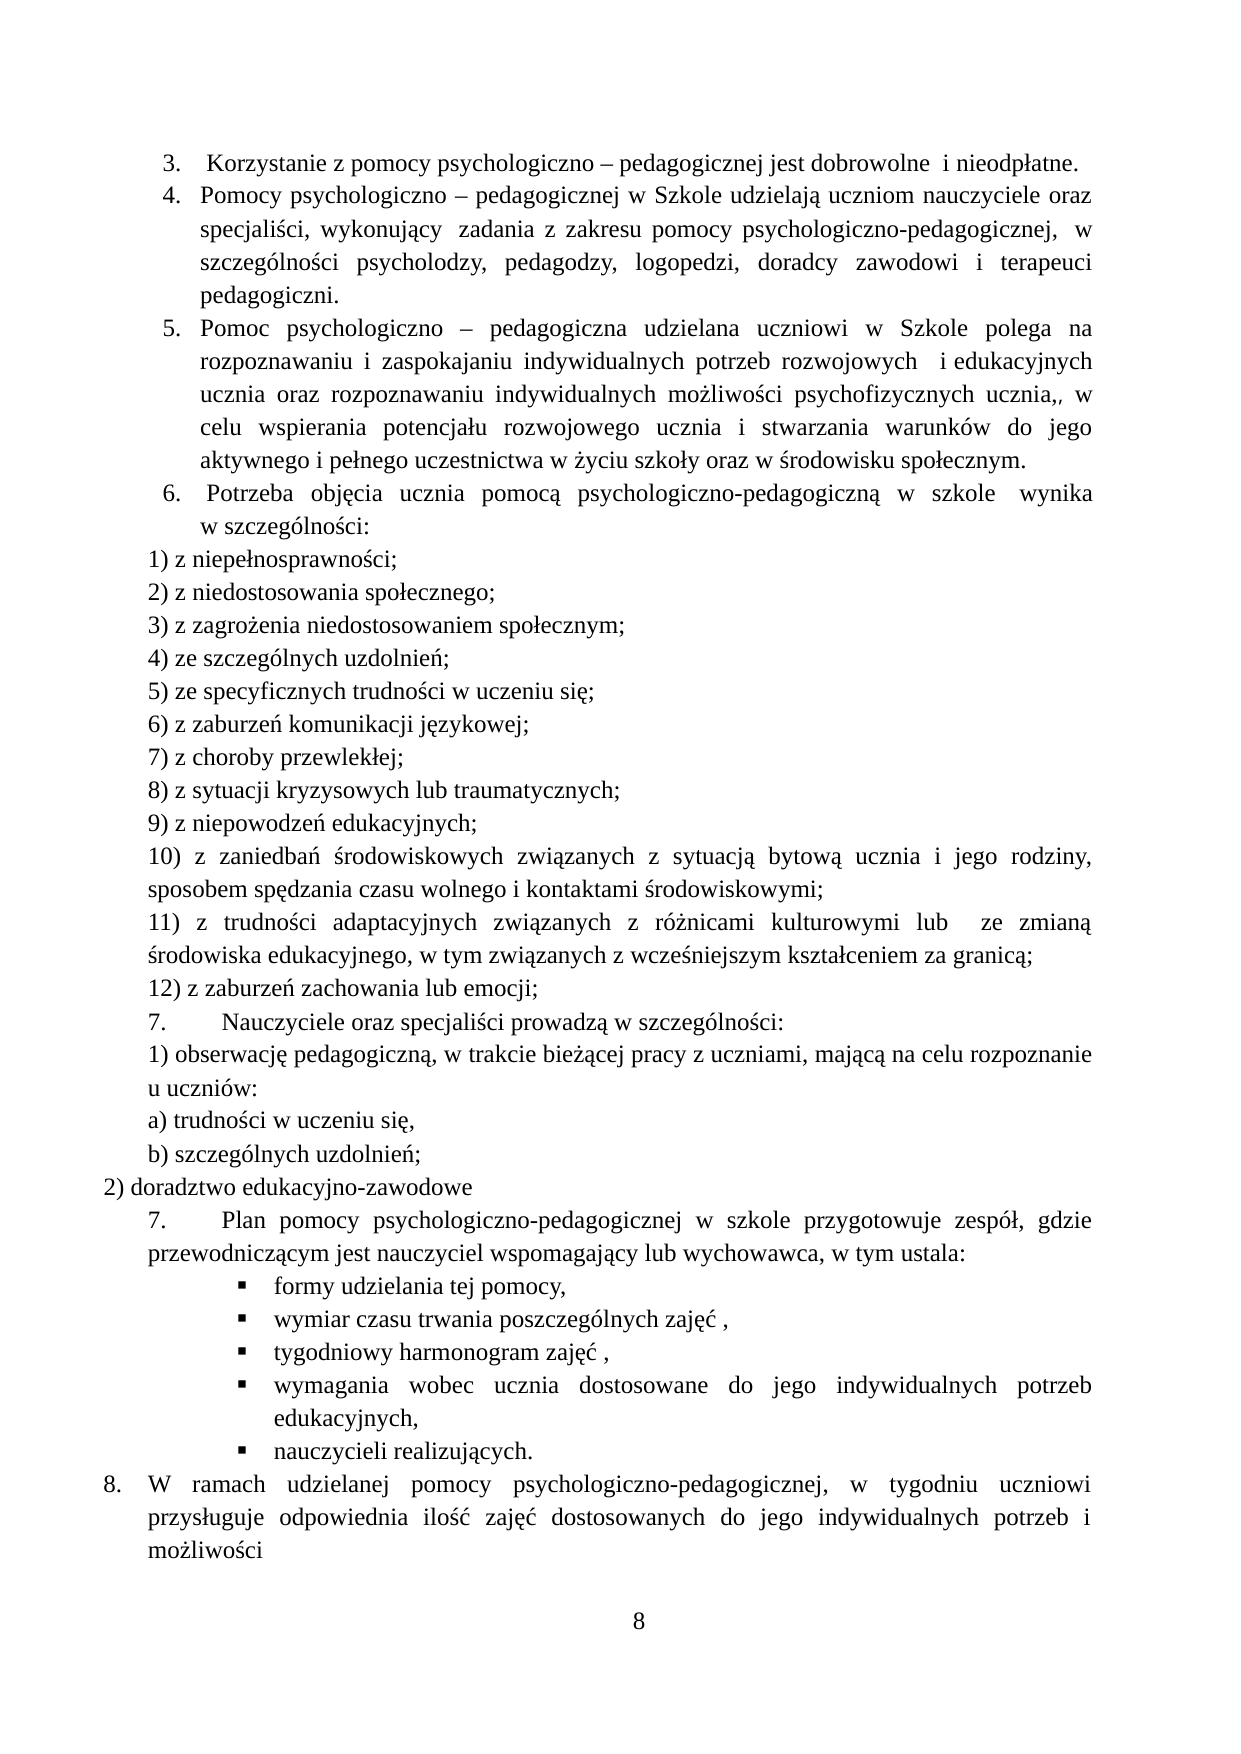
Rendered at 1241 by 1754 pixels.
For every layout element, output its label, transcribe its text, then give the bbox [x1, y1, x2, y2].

text 4) ze szczególnych uzdolnień; [148, 643, 1093, 672]
text 1) obserwację pedagogiczną, w trakcie bieżącej pracy z uczniami, mającą na celu rozpoznanie u uczniów: [148, 1039, 1093, 1101]
list Pomocy psychologiczno – pedagogicznej w Szkole udzielają uczniom nauczyciele oraz specjaliści, wykonujący zadania z zakresu pomocy psychologiczno-pedagogicznej, w szczególności psycholodzy, pedagodzy, logopedzi, doradcy zawodowi i terapeuci pedagogiczni. [162, 181, 1093, 308]
text 6) z zaburzeń komunikacji językowej; [148, 709, 1093, 738]
list tygodniowy harmonogram zajęć , [236, 1337, 1093, 1366]
list wymagania wobec ucznia dostosowane do jego indywidualnych potrzeb edukacyjnych, [236, 1370, 1093, 1432]
text 1) z niepełnosprawności; [148, 544, 1093, 573]
text 2) z niedostosowania społecznego; [148, 577, 1093, 606]
list Pomoc psychologiczno – pedagogiczna udzielana uczniowi w Szkole polega na rozpoznawaniu i zaspokajaniu indywidualnych potrzeb rozwojowych i edukacyjnych ucznia oraz rozpoznawaniu indywidualnych możliwości psychofizycznych ucznia,, w celu wspierania potencjału rozwojowego ucznia i stwarzania warunków do jego aktywnego i pełnego uczestnictwa w życiu szkoły oraz w środowisku społecznym. [162, 313, 1093, 474]
list formy udzielania tej pomocy, [236, 1271, 1093, 1299]
text 10) z zaniedbań środowiskowych związanych z sytuacją bytową ucznia i jego rodziny, sposobem spędzania czasu wolnego i kontaktami środowiskowymi; [148, 841, 1093, 903]
text b) szczególnych uzdolnień; [148, 1139, 1093, 1167]
text 5) ze specyficznych trudności w uczeniu się; [148, 676, 1093, 705]
list Korzystanie z pomocy psychologiczno – pedagogicznej jest dobrowolne i nieodpłatne. [162, 148, 1093, 176]
list wymiar czasu trwania poszczególnych zajęć , [236, 1304, 1093, 1332]
list Plan pomocy psychologiczno-pedagogicznej w szkole przygotowuje zespół, gdzie przewodniczącym jest nauczyciel wspomagający lub wychowawca, w tym ustala: [148, 1205, 1093, 1266]
text 11) z trudności adaptacyjnych związanych z różnicami kulturowymi lub ze zmianą środowiska edukacyjnego, w tym związanych z wcześniejszym kształceniem za granicą; [148, 907, 1093, 969]
list Potrzeba objęcia ucznia pomocą psychologiczno-pedagogiczną w szkole wynika w szczególności: [162, 478, 1093, 540]
text 7) z choroby przewlekłej; [148, 742, 1093, 771]
text a) trudności w uczeniu się, [148, 1106, 1093, 1134]
text 8. W ramach udzielanej pomocy psychologiczno-pedagogicznej, w tygodniu uczniowi przysługuje odpowiednia ilość zajęć dostosowanych do jego indywidualnych potrzeb i możliwości [103, 1469, 1092, 1564]
text 3) z zagrożenia niedostosowaniem społecznym; [148, 610, 1093, 639]
text 8) z sytuacji kryzysowych lub traumatycznych; [148, 775, 1093, 804]
text 9) z niepowodzeń edukacyjnych; [148, 808, 1093, 837]
text 2) doradztwo edukacyjno-zawodowe [103, 1172, 1092, 1200]
text 12) z zaburzeń zachowania lub emocji; [148, 973, 1093, 1002]
text 7. Nauczyciele oraz specjaliści prowadzą w szczególności: [148, 1007, 1093, 1035]
list nauczycieli realizujących. [236, 1436, 1093, 1464]
